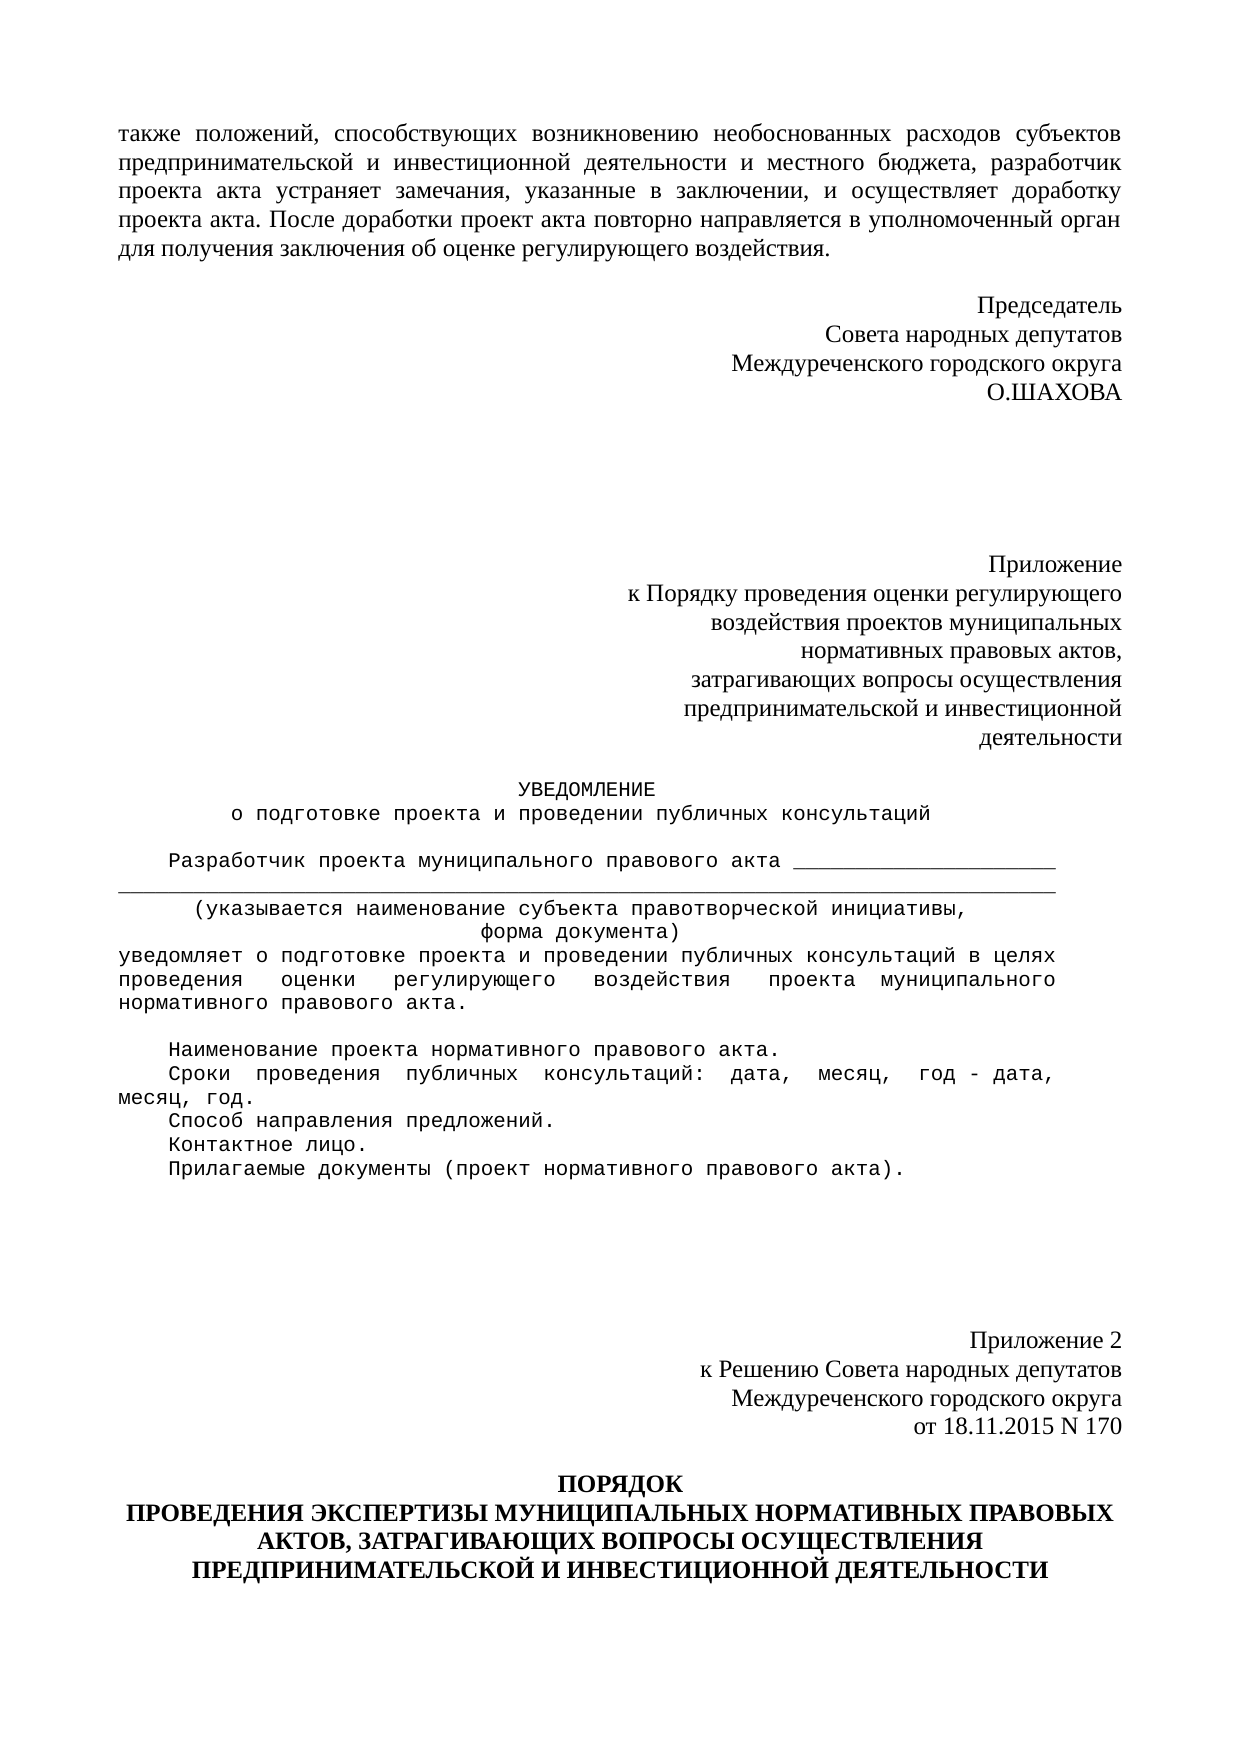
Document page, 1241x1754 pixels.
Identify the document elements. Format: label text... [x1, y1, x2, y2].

text ПРОВЕДЕНИЯ ЭКСПЕРТИЗЫ МУНИЦИПАЛЬНЫХ НОРМАТИВНЫХ ПРАВОВЫХ [118, 1498, 1122, 1526]
text предпринимательской и инвестиционной [118, 693, 1122, 722]
text месяц, год. [118, 1087, 1122, 1110]
text ПОРЯДОК [118, 1469, 1122, 1498]
text к Решению Совета народных депутатов [118, 1354, 1122, 1383]
text Прилагаемые документы (проект нормативного правового акта). [118, 1158, 1122, 1181]
text также положений, способствующих возникновению необоснованных расходов субъектов предпринимательской и инвестиционной деятельности и местного бюджета, разработчик проекта акта устраняет замечания, указанные в заключении, и осуществляет доработку проекта акта. После доработки проект акта повторно направляется в уполномоченный орган для получения заключения об оценке регулирующего воздействия. [118, 118, 1122, 262]
text от 18.11.2015 N 170 [118, 1411, 1122, 1440]
text Способ направления предложений. [118, 1110, 1122, 1134]
text Наименование проекта нормативного правового акта. [118, 1039, 1122, 1063]
text Сроки проведения публичных консультаций: дата, месяц, год - дата, [118, 1063, 1122, 1087]
text Приложение [118, 549, 1122, 578]
text проведения оценки регулирующего воздействия проекта муниципального [118, 968, 1122, 992]
text Совета народных депутатов [118, 319, 1122, 348]
text Председатель [118, 291, 1122, 319]
text ПРЕДПРИНИМАТЕЛЬСКОЙ И ИНВЕСТИЦИОННОЙ ДЕЯТЕЛЬНОСТИ [118, 1555, 1122, 1584]
text форма документа) [118, 921, 1122, 945]
text затрагивающих вопросы осуществления [118, 664, 1122, 693]
text воздействия проектов муниципальных [118, 607, 1122, 636]
text о подготовке проекта и проведении публичных консультаций [118, 803, 1122, 827]
text нормативного правового акта. [118, 992, 1122, 1016]
text АКТОВ, ЗАТРАГИВАЮЩИХ ВОПРОСЫ ОСУЩЕСТВЛЕНИЯ [118, 1526, 1122, 1555]
text ___________________________________________________________________________ [118, 874, 1122, 898]
text деятельности [118, 722, 1122, 751]
text Приложение 2 [118, 1325, 1122, 1354]
text УВЕДОМЛЕНИЕ [118, 779, 1122, 803]
text к Порядку проведения оценки регулирующего [118, 578, 1122, 607]
text Разработчик проекта муниципального правового акта _____________________ [118, 850, 1122, 874]
text (указывается наименование субъекта правотворческой инициативы, [118, 898, 1122, 921]
text уведомляет о подготовке проекта и проведении публичных консультаций в целях [118, 945, 1122, 968]
text О.ШАХОВА [118, 377, 1122, 406]
text Междуреченского городского округа [118, 348, 1122, 377]
text Междуреченского городского округа [118, 1383, 1122, 1411]
text нормативных правовых актов, [118, 636, 1122, 664]
text Контактное лицо. [118, 1134, 1122, 1158]
